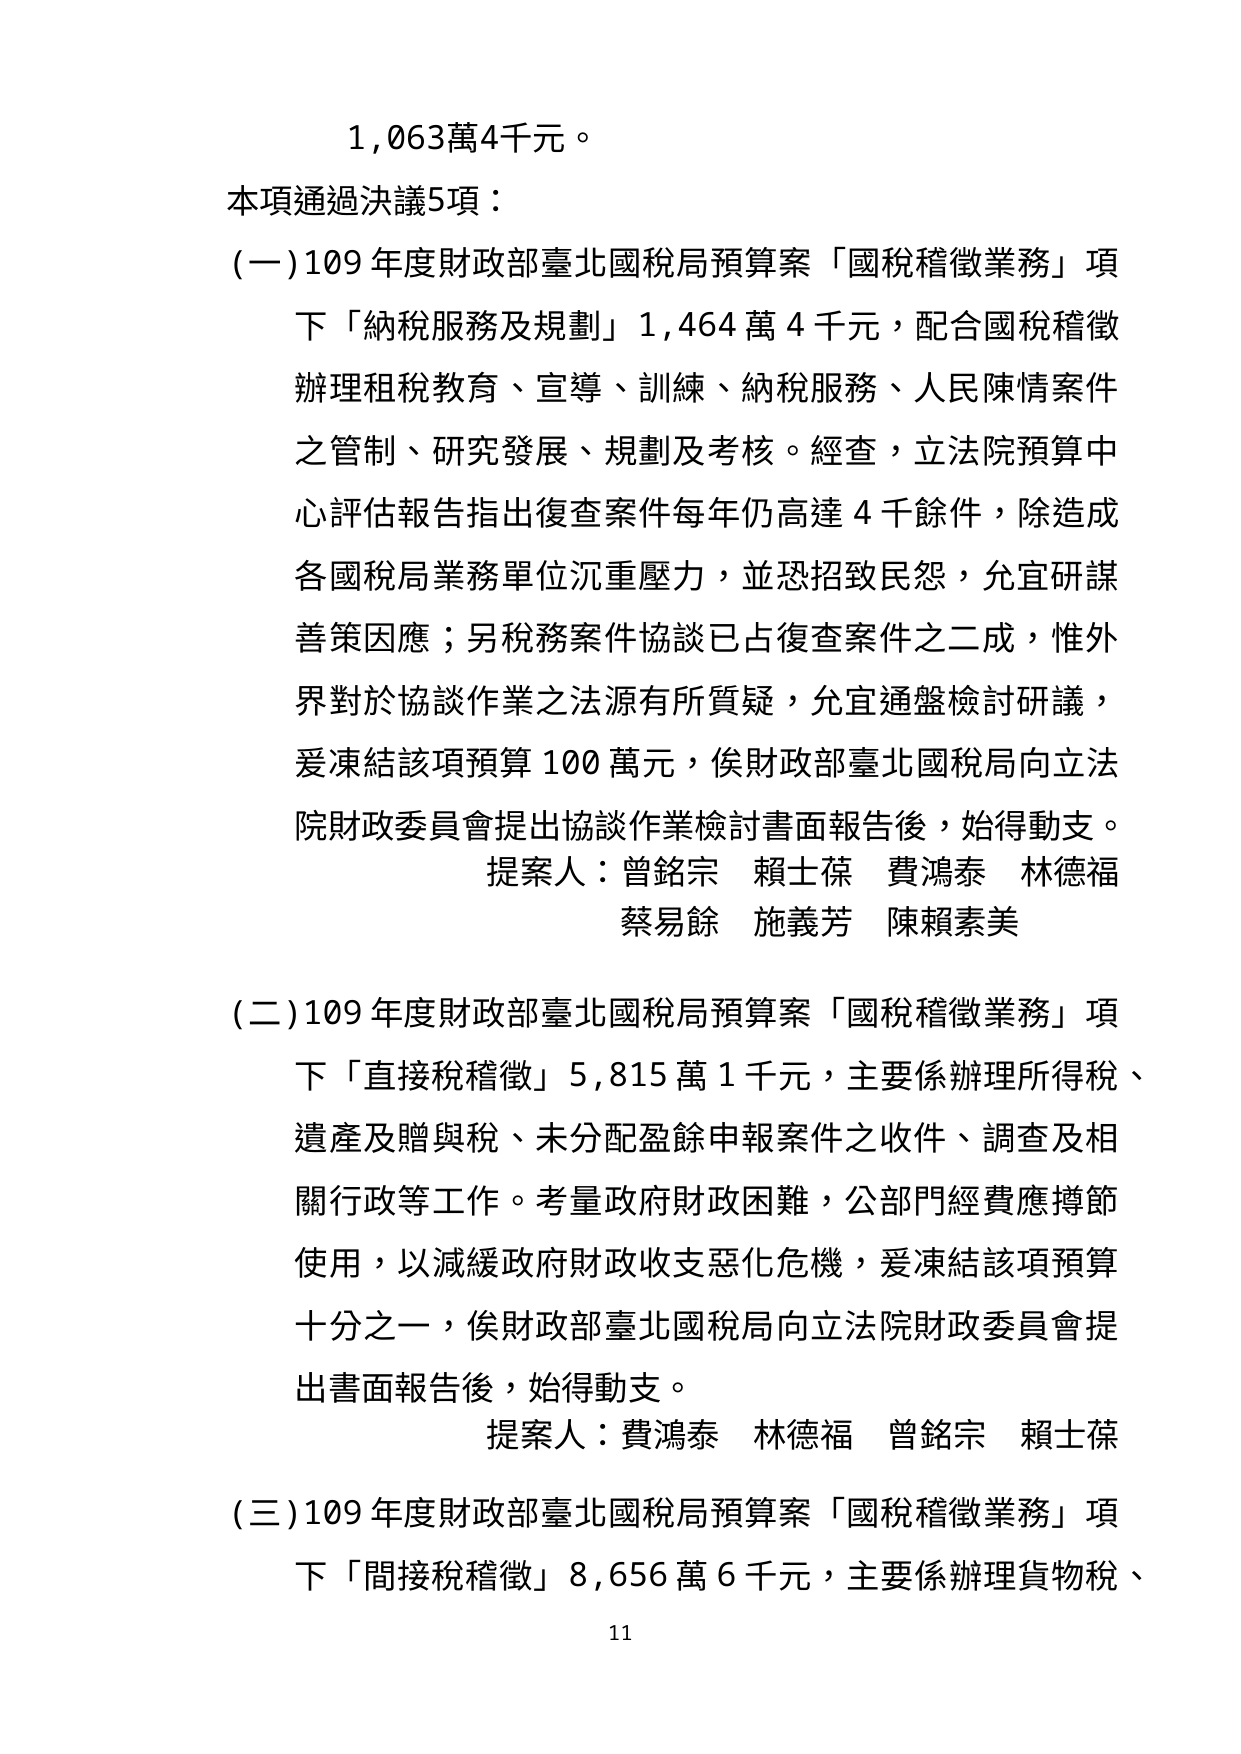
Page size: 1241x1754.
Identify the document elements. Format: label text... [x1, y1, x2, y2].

text 1,063萬4千元。 [226, 94, 1120, 157]
text 蔡易餘 施義芳 陳賴素美 [487, 894, 1120, 944]
text 本項通過決議5項： [226, 157, 1120, 219]
text (二)109年度財政部臺北國稅局預算案「國稅稽徵業務」項下「直接稅稽徵」5,815萬1千元，主要係辦理所得稅、遺產及贈與稅、未分配盈餘申報案件之收件、調查及相關行政等工作。考量政府財政困難，公部門經費應撙節使用，以減緩政府財政收支惡化危機，爰凍結該項預算十分之一，俟財政部臺北國稅局向立法院財政委員會提出書面報告後，始得動支。 [228, 969, 1120, 1407]
text (三)109年度財政部臺北國稅局預算案「國稅稽徵業務」項下「間接稅稽徵」8,656萬6千元，主要係辦理貨物稅、菸酒稅、證交稅、期交稅、營業稅等之稽徵與各稅檢舉案件之查緝等工作。我國已開始課徵跨境電商營業稅，如何鼓勵更多跨境電商業者辦理稅籍登記，並稽核其營業稅繳納狀況，成為未來重要查核重點，爰凍結該項預算十分之一，俟財政部臺北國稅局向立法院財政委員會提出書面報告後，始得動支。 [228, 1469, 1120, 1594]
text 提案人：費鴻泰 林德福 曾銘宗 賴士葆 [487, 1407, 1120, 1457]
text (一)109年度財政部臺北國稅局預算案「國稅稽徵業務」項下「納稅服務及規劃」1,464萬4千元，配合國稅稽徵辦理租稅教育、宣導、訓練、納稅服務、人民陳情案件之管制、研究發展、規劃及考核。經查，立法院預算中心評估報告指出復查案件每年仍高達4千餘件，除造成各國稅局業務單位沉重壓力，並恐招致民怨，允宜研謀善策因應；另稅務案件協談已占復查案件之二成，惟外界對於協談作業之法源有所質疑，允宜通盤檢討研議，爰凍結該項預算100萬元，俟財政部臺北國稅局向立法院財政委員會提出協談作業檢討書面報告後，始得動支。 [228, 219, 1120, 844]
text 提案人：曾銘宗 賴士葆 費鴻泰 林德福 [487, 844, 1120, 894]
